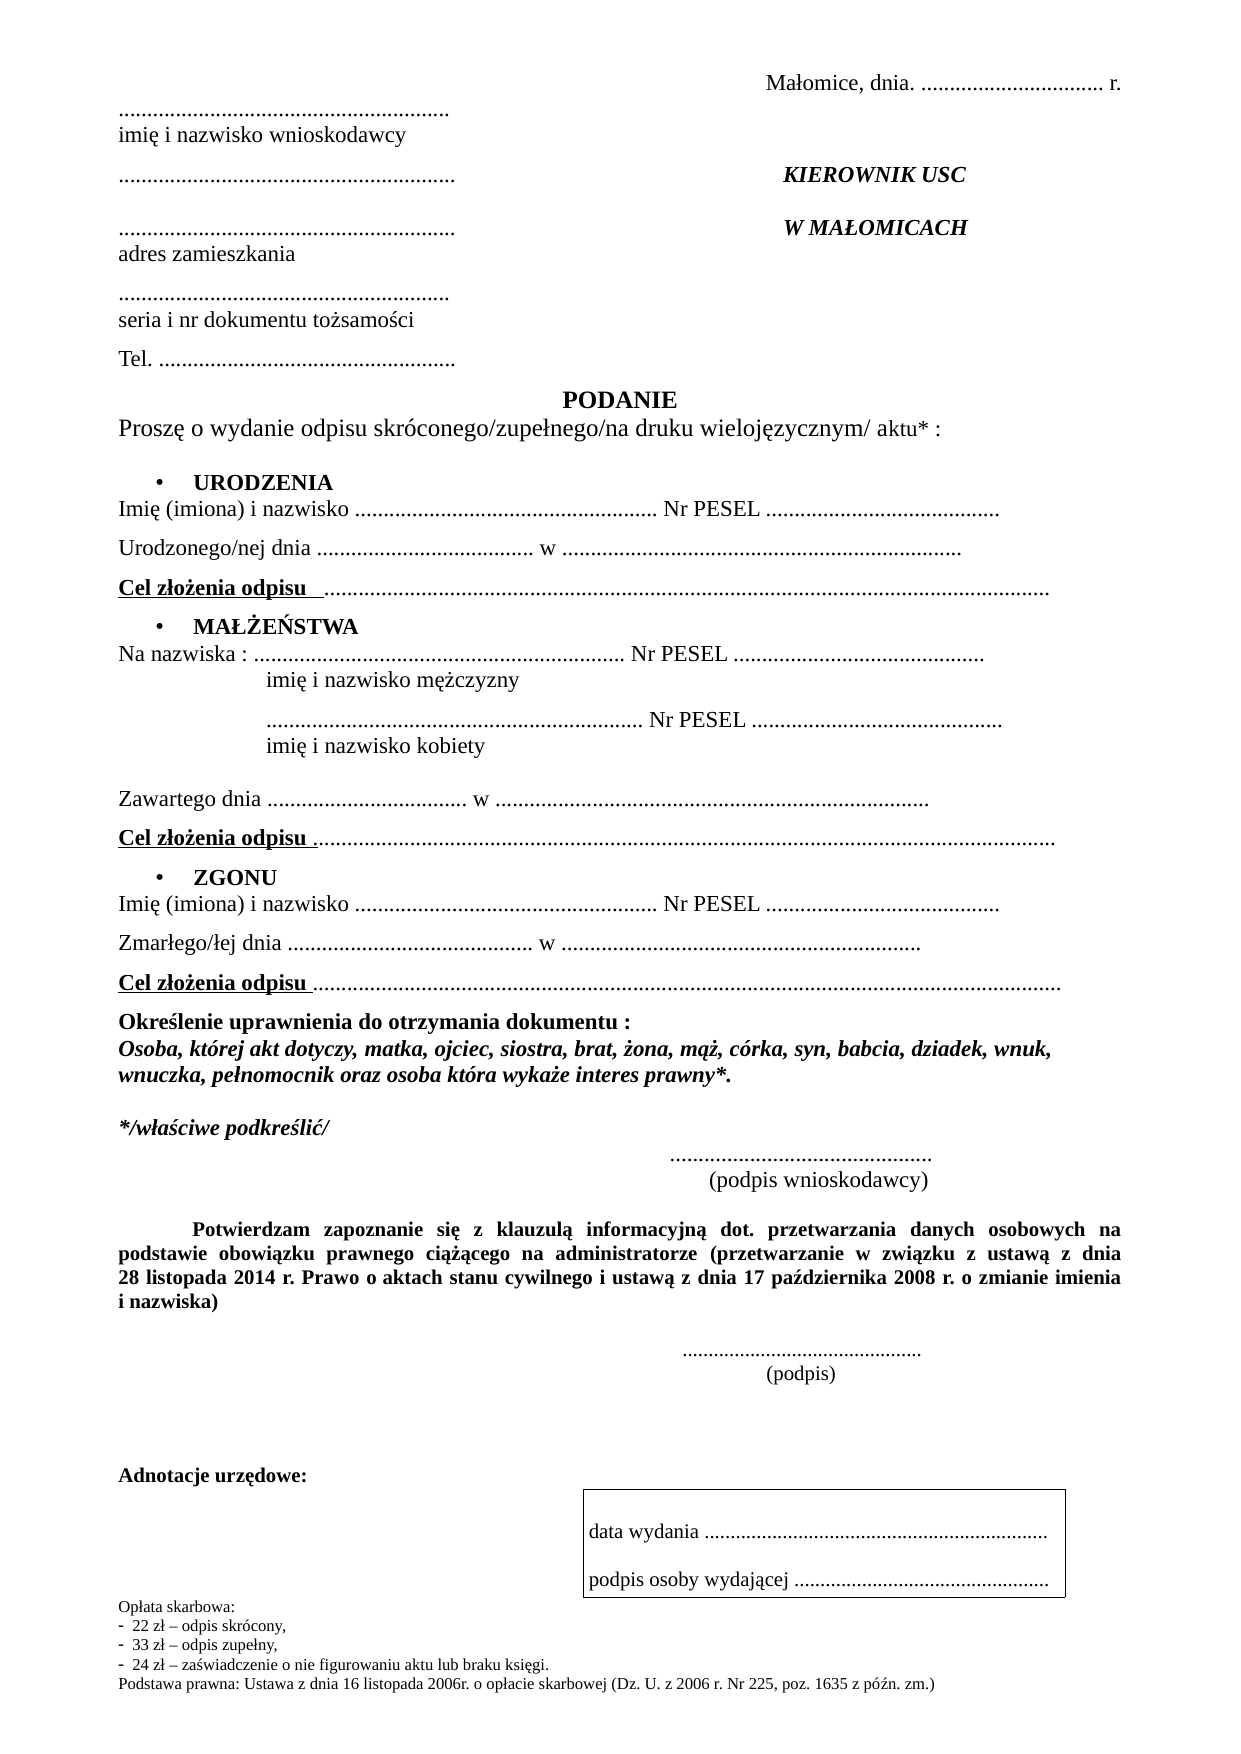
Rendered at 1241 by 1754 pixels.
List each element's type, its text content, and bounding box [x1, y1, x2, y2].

text Określenie uprawnienia do otrzymania dokumentu : [118, 1008, 1122, 1035]
text ........................................................... KIEROWNIK USC [118, 161, 1122, 187]
text Imię (imiona) i nazwisko ..................................................... Nr PESEL ......................................... [118, 890, 1122, 916]
text - 24 zł – zaświadczenie o nie figurowaniu aktu lub braku księgi. [118, 1654, 1122, 1674]
text adres zamieszkania [118, 240, 1122, 266]
text .................................................................. Nr PESEL ............................................ [118, 706, 1122, 732]
list URODZENIA [156, 469, 1122, 495]
text (podpis) [118, 1361, 1122, 1385]
text PODANIE [118, 385, 1122, 413]
text Potwierdzam zapoznanie się z klauzulą informacyjną dot. przetwarzania danych osobowych na podstawie obowiązku prawnego ciążącego na administratorze (przetwarzanie w związku z ustawą z dnia 28 listopada 2014 r. Prawo o aktach stanu cywilnego i ustawą z dnia 17 października 2008 r. o zmianie imienia i nazwiska) [118, 1217, 1122, 1313]
text Zmarłego/łej dnia ........................................... w ............................................................... [118, 929, 1122, 956]
text - 22 zł – odpis skrócony, [118, 1616, 1122, 1635]
text Urodzonego/nej dnia ...................................... w ...................................................................... [118, 534, 1122, 561]
text .............................................. [118, 1140, 1122, 1167]
text imię i nazwisko wnioskodawcy [118, 121, 1122, 148]
table_header data wydania .................................................................. podpis osoby wydającej ................................................. [584, 1490, 1065, 1597]
text Osoba, której akt dotyczy, matka, ojciec, siostra, brat, żona, mąż, córka, syn, babcia, dziadek, wnuk, wnuczka, pełnomocnik oraz osoba która wykaże interes prawny*. [118, 1035, 1122, 1087]
text Cel złożenia odpisu .................................................................................................................................. [118, 824, 1122, 851]
list MAŁŻEŃSTWA [156, 613, 1122, 640]
text .......................................................... [118, 279, 1122, 306]
text imię i nazwisko kobiety [118, 732, 1122, 758]
text seria i nr dokumentu tożsamości [118, 306, 1122, 332]
text Małomice, dnia. ................................ r. [118, 69, 1122, 95]
text imię i nazwisko mężczyzny [118, 666, 1122, 692]
text Proszę o wydanie odpisu skróconego/zupełnego/na druku wielojęzycznym/ aktu* : [118, 413, 1122, 442]
text Opłata skarbowa: [118, 1597, 1122, 1616]
text .......................................................... [118, 95, 1122, 121]
text - 33 zł – odpis zupełny, [118, 1635, 1122, 1654]
text (podpis wnioskodawcy) [118, 1167, 1122, 1193]
text Cel złożenia odpisu ................................................................................................................................... [118, 969, 1122, 995]
text Na nazwiska : ................................................................. Nr PESEL ............................................ [118, 640, 1122, 666]
text */właściwe podkreślić/ [118, 1114, 1122, 1140]
text Zawartego dnia ................................... w ............................................................................ [118, 785, 1122, 811]
text Imię (imiona) i nazwisko ..................................................... Nr PESEL ......................................... [118, 495, 1122, 521]
text Podstawa prawna: Ustawa z dnia 16 listopada 2006r. o opłacie skarbowej (Dz. U. z 2006 r. Nr 225, poz. 1635 z późn. zm.) [118, 1674, 1122, 1693]
text Tel. .................................................... [118, 345, 1122, 372]
text ........................................................... W MAŁOMICACH [118, 214, 1122, 240]
list ZGONU [156, 864, 1122, 890]
text .............................................. [118, 1337, 1122, 1361]
text Adnotacje urzędowe: [118, 1458, 1122, 1489]
text Cel złożenia odpisu ............................................................................................................................... [118, 574, 1122, 600]
